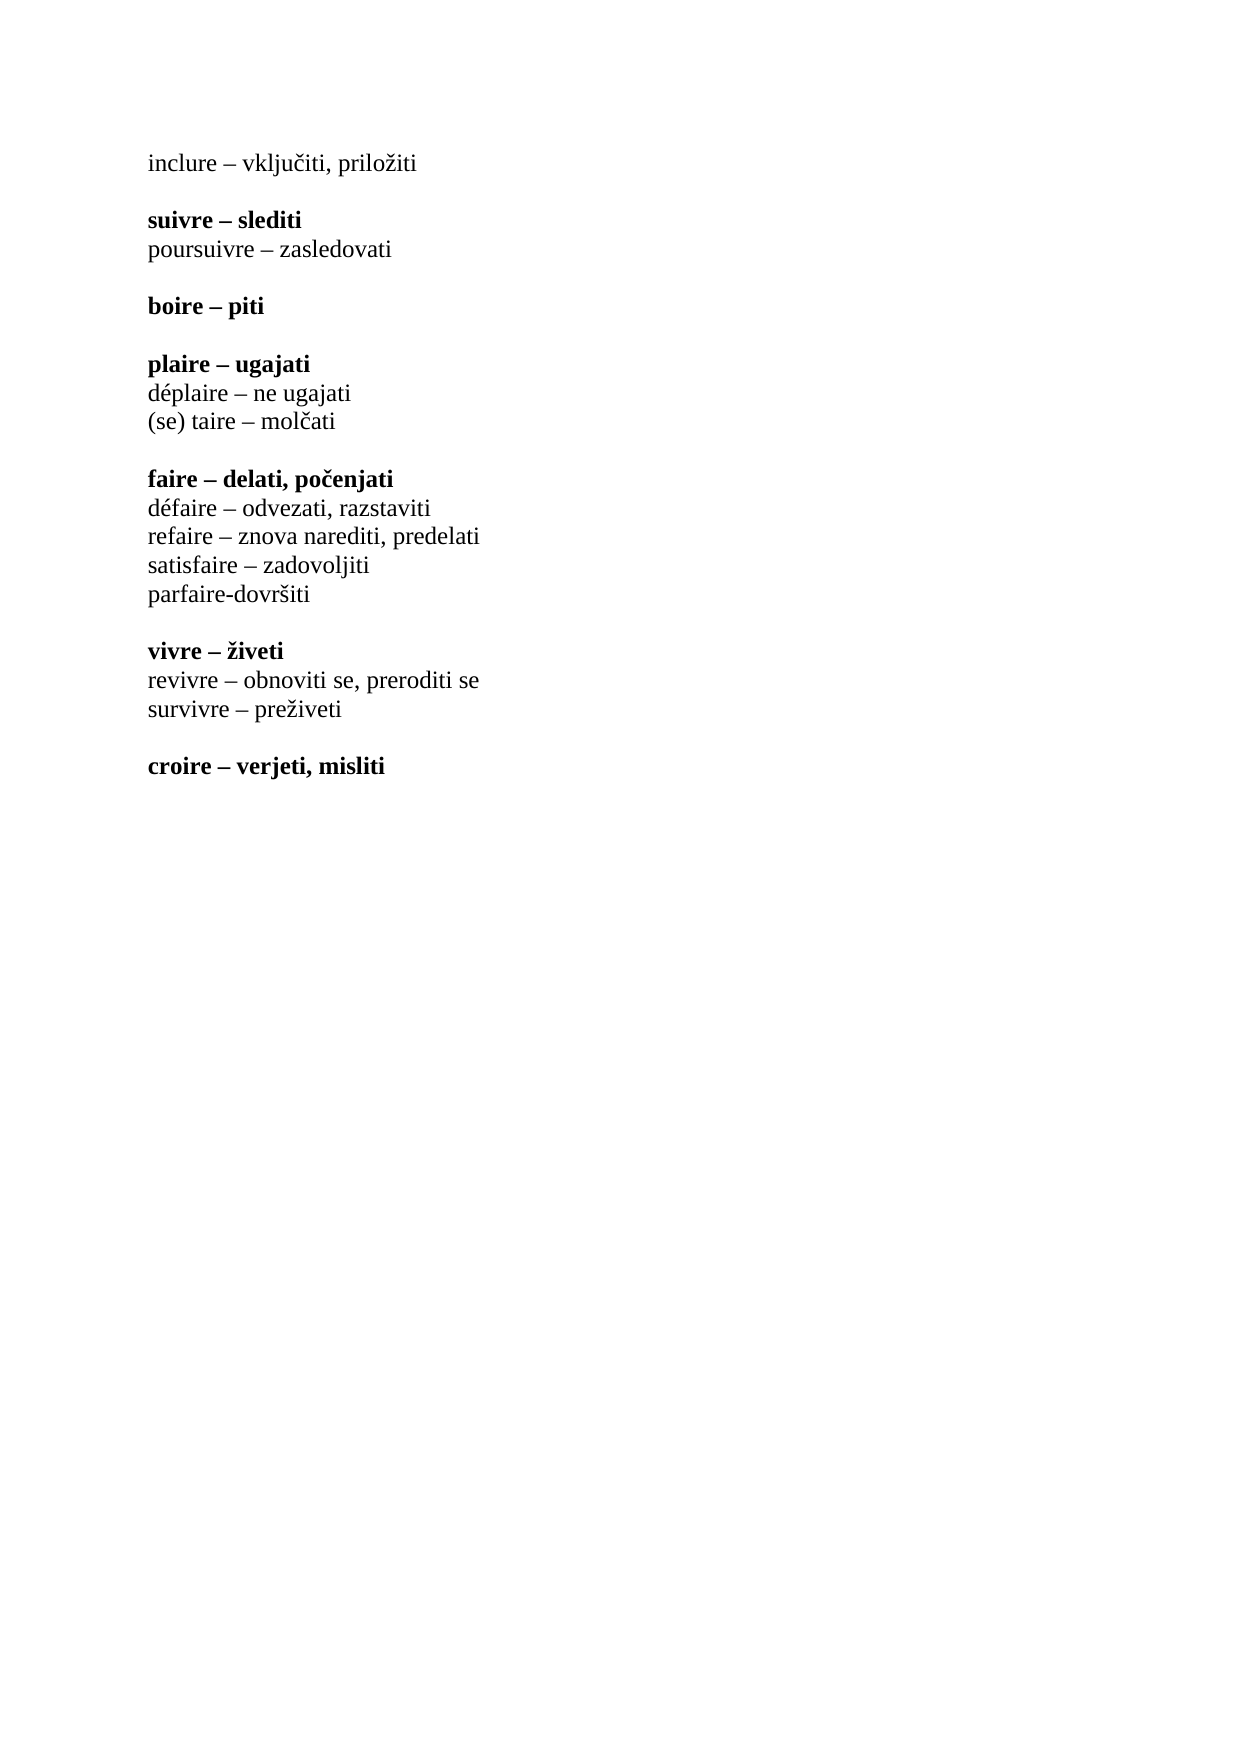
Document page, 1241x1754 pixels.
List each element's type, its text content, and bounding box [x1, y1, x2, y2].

text faire – delati, počenjati [148, 464, 1093, 493]
text (se) taire – molčati [148, 406, 1093, 435]
text satisfaire – zadovoljiti [148, 550, 1093, 579]
text poursuivre – zasledovati [148, 234, 1093, 263]
text plaire – ugajati [148, 349, 1093, 378]
text déplaire – ne ugajati [148, 378, 1093, 406]
text boire – piti [148, 291, 1093, 320]
text défaire – odvezati, razstaviti [148, 493, 1093, 521]
text vivre – živeti [148, 636, 1093, 665]
text inclure – vključiti, priložiti [148, 148, 1093, 176]
text revivre – obnoviti se, preroditi se [148, 665, 1093, 694]
text survivre – preživeti [148, 694, 1093, 723]
text refaire – znova narediti, predelati [148, 521, 1093, 550]
text parfaire-dovršiti [148, 579, 1093, 608]
text croire – verjeti, misliti [148, 751, 1093, 780]
text suivre – slediti [148, 205, 1093, 234]
